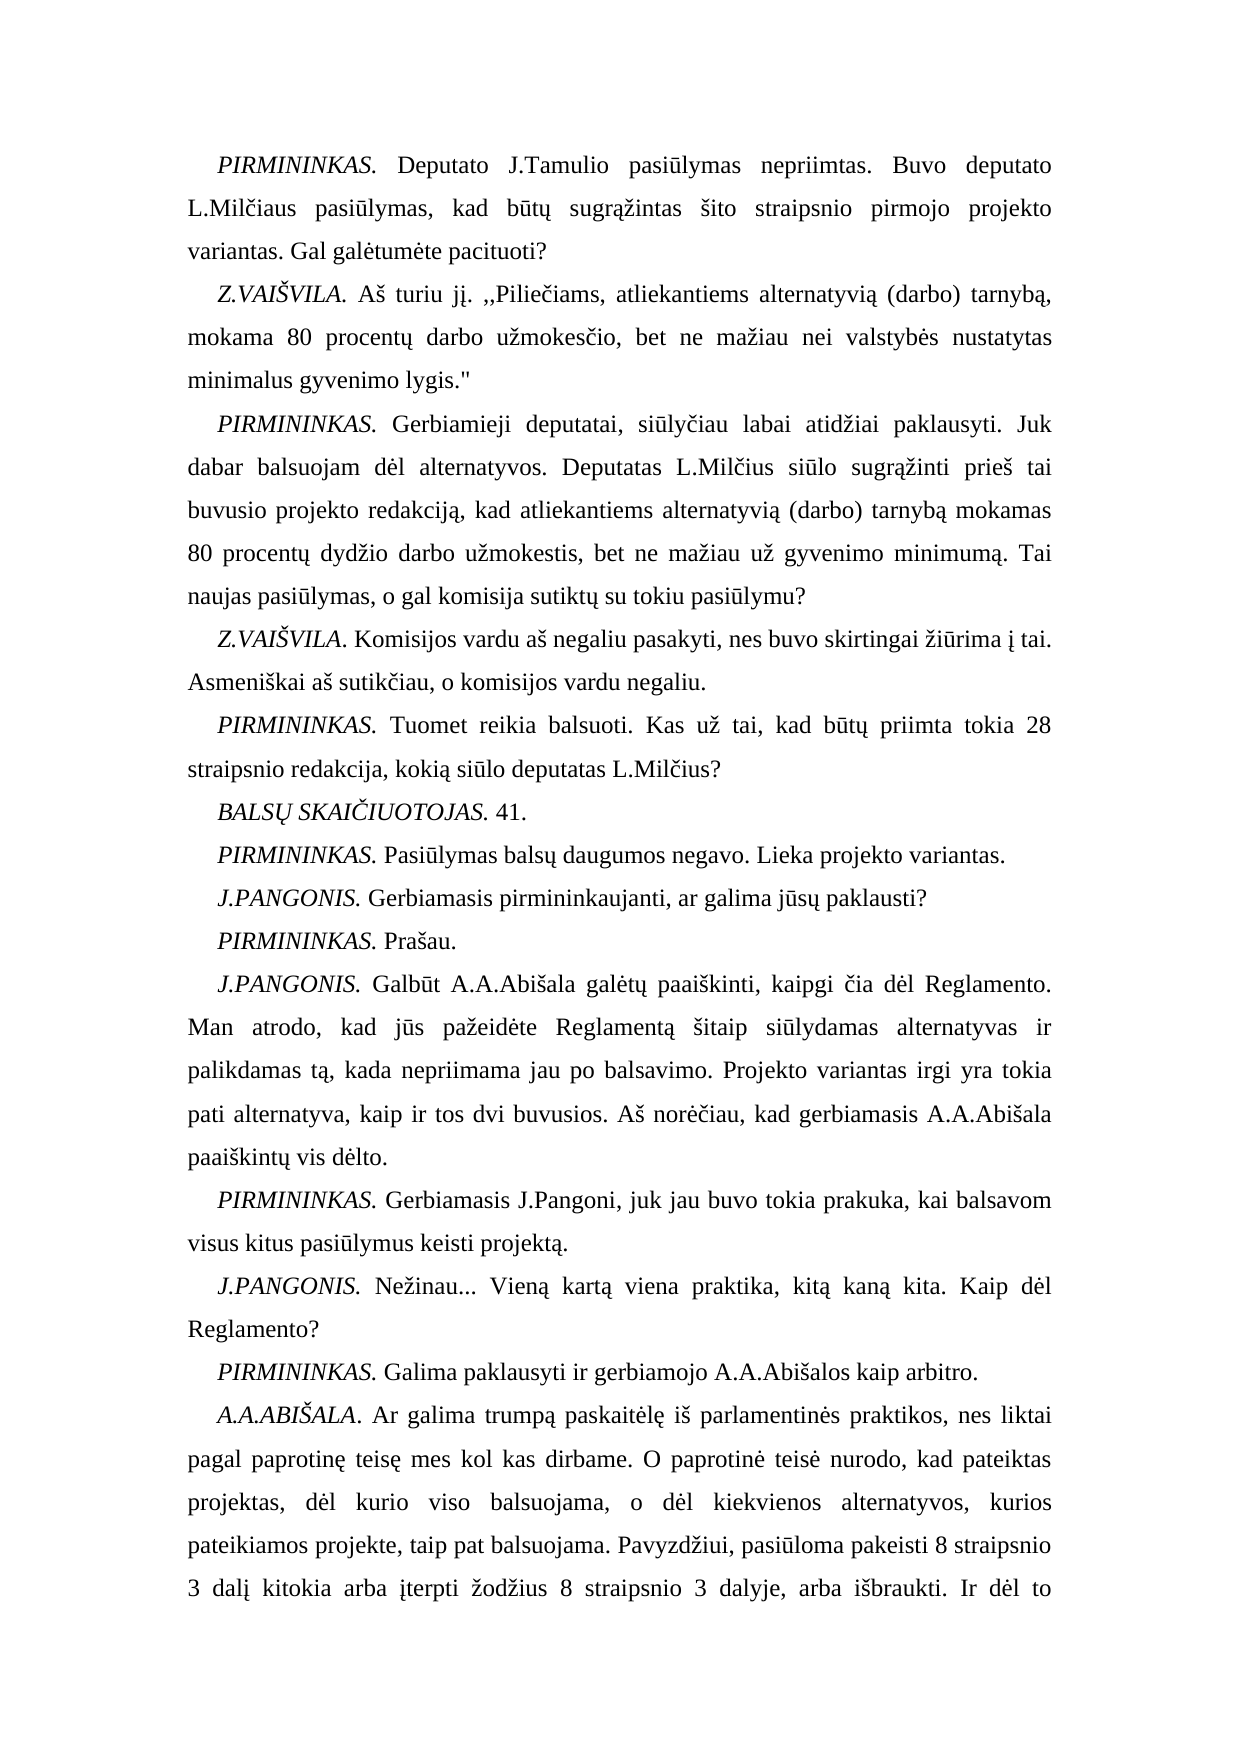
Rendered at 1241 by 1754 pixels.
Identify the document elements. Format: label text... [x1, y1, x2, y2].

text J.PANGONIS. Nežinau... Vieną kartą viena praktika, kitą kaną kita. Kaip dėl Reglamento? [187, 1271, 1053, 1343]
text PIRMININKAS. Gerbiamieji deputatai, siūlyčiau labai atidžiai paklausyti. Juk dabar balsuojam dėl alternatyvos. Deputatas L.Milčius siūlo sugrąžinti prieš tai buvusio projekto redakciją, kad atliekantiems alternatyvią (darbo) tarnybą mokamas 80 procentų dydžio darbo užmokestis, bet ne mažiau už gyvenimo minimumą. Tai naujas pasiūlymas, o gal komisija sutiktų su tokiu pasiūlymu? [187, 409, 1053, 610]
text PIRMININKAS. Gerbiamasis J.Pangoni, juk jau buvo tokia prakuka, kai balsavom visus kitus pasiūlymus keisti projektą. [187, 1185, 1053, 1257]
text Z.VAIŠVILA. Aš turiu jį. ,,Piliečiams, atliekantiems alternatyvią (darbo) tarnybą, mokama 80 procentų darbo užmokesčio, bet ne mažiau nei valstybės nustatytas minimalus gyvenimo lygis." [187, 279, 1053, 394]
text PIRMININKAS. Prašau. [187, 926, 1053, 955]
text BALSŲ SKAIČIUOTOJAS. 41. [187, 797, 1053, 826]
text PIRMININKAS. Pasiūlymas balsų daugumos negavo. Lieka projekto variantas. [187, 840, 1053, 869]
text J.PANGONIS. Galbūt A.A.Abišala galėtų paaiškinti, kaipgi čia dėl Reglamento. Man atrodo, kad jūs pažeidėte Reglamentą šitaip siūlydamas alternatyvas ir palikdamas tą, kada nepriimama jau po balsavimo. Projekto variantas irgi yra tokia pati alternatyva, kaip ir tos dvi buvusios. Aš norėčiau, kad gerbiamasis A.A.Abišala paaiškintų vis dėlto. [187, 969, 1053, 1171]
text PIRMININKAS. Galima paklausyti ir gerbiamojo A.A.Abišalos kaip arbitro. [187, 1357, 1053, 1386]
text PIRMININKAS. Deputato J.Tamulio pasiūlymas nepriimtas. Buvo deputato L.Milčiaus pasiūlymas, kad būtų sugrąžintas šito straipsnio pirmojo projekto variantas. Gal galėtumėte pacituoti? [187, 150, 1053, 265]
text A.A.ABIŠALA. Ar galima trumpą paskaitėlę iš parlamentinės praktikos, nes liktai pagal paprotinę teisę mes kol kas dirbame. O paprotinė teisė nurodo, kad pateiktas projektas, dėl kurio viso balsuojama, o dėl kiekvienos alternatyvos, kurios pateikiamos projekte, taip pat balsuojama. Pavyzdžiui, pasiūloma pakeisti 8 straipsnio 3 dalį kitokia arba įterpti žodžius 8 straipsnio 3 dalyje, arba išbraukti. Ir dėl to [187, 1401, 1053, 1602]
text Z.VAIŠVILA. Komisijos vardu aš negaliu pasakyti, nes buvo skirtingai žiūrima į tai. Asmeniškai aš sutikčiau, o komisijos vardu negaliu. [187, 624, 1053, 696]
text PIRMININKAS. Tuomet reikia balsuoti. Kas už tai, kad būtų priimta tokia 28 straipsnio redakcija, kokią siūlo deputatas L.Milčius? [187, 711, 1053, 782]
text J.PANGONIS. Gerbiamasis pirmininkaujanti, ar galima jūsų paklausti? [187, 883, 1053, 912]
